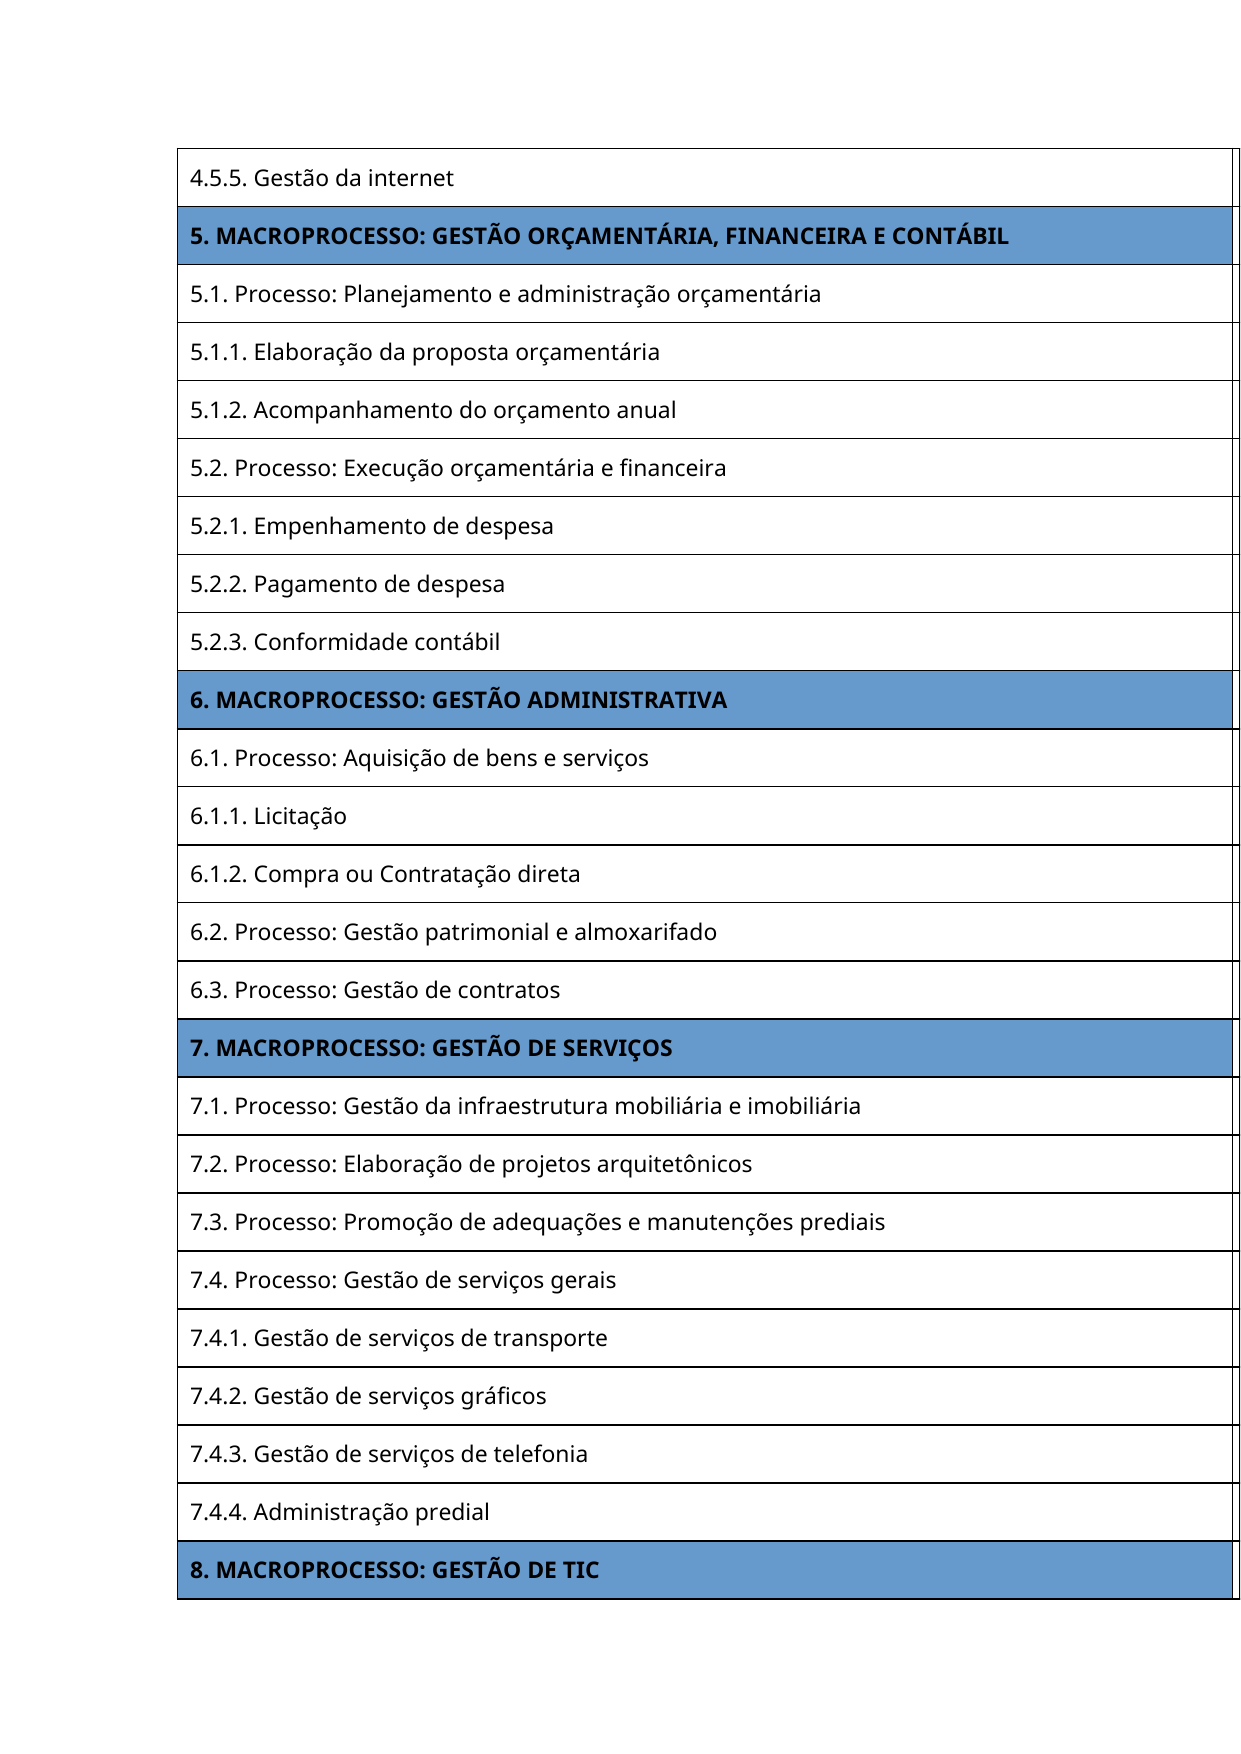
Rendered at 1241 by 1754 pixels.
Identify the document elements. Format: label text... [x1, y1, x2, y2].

table_cell 6.3. Processo: Gestão de contratos [178, 962, 1232, 1018]
table_cell 7.4.4. Administração predial [178, 1484, 1232, 1540]
table_cell 7.4.1. Gestão de serviços de transporte [178, 1310, 1232, 1366]
table_cell 5. MACROPROCESSO: GESTÃO ORÇAMENTÁRIA, FINANCEIRA E CONTÁBIL [178, 207, 1232, 264]
table_cell 2 [1233, 1020, 1239, 1076]
table_cell 2 [1233, 1310, 1239, 1366]
table_cell 6.1.2. Compra ou Contratação direta [178, 846, 1232, 902]
table_cell 2 [1233, 381, 1239, 438]
table_cell 2 [1233, 555, 1239, 612]
table_cell 2 [1233, 1368, 1239, 1424]
table_cell 2 [1233, 1136, 1239, 1192]
table_cell 5.2. Processo: Execução orçamentária e financeira [178, 439, 1232, 496]
table_cell 5.1.1. Elaboração da proposta orçamentária [178, 323, 1232, 380]
table_cell 5.1.2. Acompanhamento do orçamento anual [178, 381, 1232, 438]
table_cell 7.4. Processo: Gestão de serviços gerais [178, 1252, 1232, 1308]
table_cell 6.1.1. Licitação [178, 787, 1232, 844]
table_cell 7.4.3. Gestão de serviços de telefonia [178, 1426, 1232, 1482]
table_cell 2 [1233, 903, 1239, 960]
table_cell 5.1. Processo: Planejamento e administração orçamentária [178, 265, 1232, 322]
table_cell 2 [1233, 787, 1239, 844]
table_cell 2 [1233, 671, 1239, 728]
table_cell 2 [1233, 207, 1239, 264]
table_cell 2 [1233, 1252, 1239, 1308]
table_cell 2 [1233, 613, 1239, 670]
table_cell 7. MACROPROCESSO: GESTÃO DE SERVIÇOS [178, 1020, 1232, 1076]
table_cell 2 [1233, 439, 1239, 496]
table_cell 2 [1233, 730, 1239, 786]
table_cell 2 [1233, 846, 1239, 902]
table_cell 2 [1233, 323, 1239, 380]
table_cell 7.3. Processo: Promoção de adequações e manutenções prediais [178, 1194, 1232, 1250]
table_cell 5.2.3. Conformidade contábil [178, 613, 1232, 670]
table_cell 2 [1233, 149, 1239, 206]
table_cell 4.5.5. Gestão da internet [178, 149, 1232, 206]
table_cell 2 [1233, 265, 1239, 322]
table_cell 5.2.2. Pagamento de despesa [178, 555, 1232, 612]
table_cell 5.2.1. Empenhamento de despesa [178, 497, 1232, 554]
table_cell 6.1. Processo: Aquisição de bens e serviços [178, 730, 1232, 786]
table_cell 7.4.2. Gestão de serviços gráficos [178, 1368, 1232, 1424]
table_cell 8. MACROPROCESSO: GESTÃO DE TIC [178, 1542, 1232, 1598]
table_cell 2 [1233, 1542, 1239, 1598]
table_cell 6. MACROPROCESSO: GESTÃO ADMINISTRATIVA [178, 671, 1232, 728]
table_cell 2 [1233, 1194, 1239, 1250]
table_cell 2 [1233, 1078, 1239, 1134]
table_cell 2 [1233, 1426, 1239, 1482]
table_cell 7.2. Processo: Elaboração de projetos arquitetônicos [178, 1136, 1232, 1192]
table_cell 6.2. Processo: Gestão patrimonial e almoxarifado [178, 903, 1232, 960]
table_cell 7.1. Processo: Gestão da infraestrutura mobiliária e imobiliária [178, 1078, 1232, 1134]
table_cell 2 [1233, 962, 1239, 1018]
table_cell 2 [1233, 1484, 1239, 1540]
table_cell 2 [1233, 497, 1239, 554]
